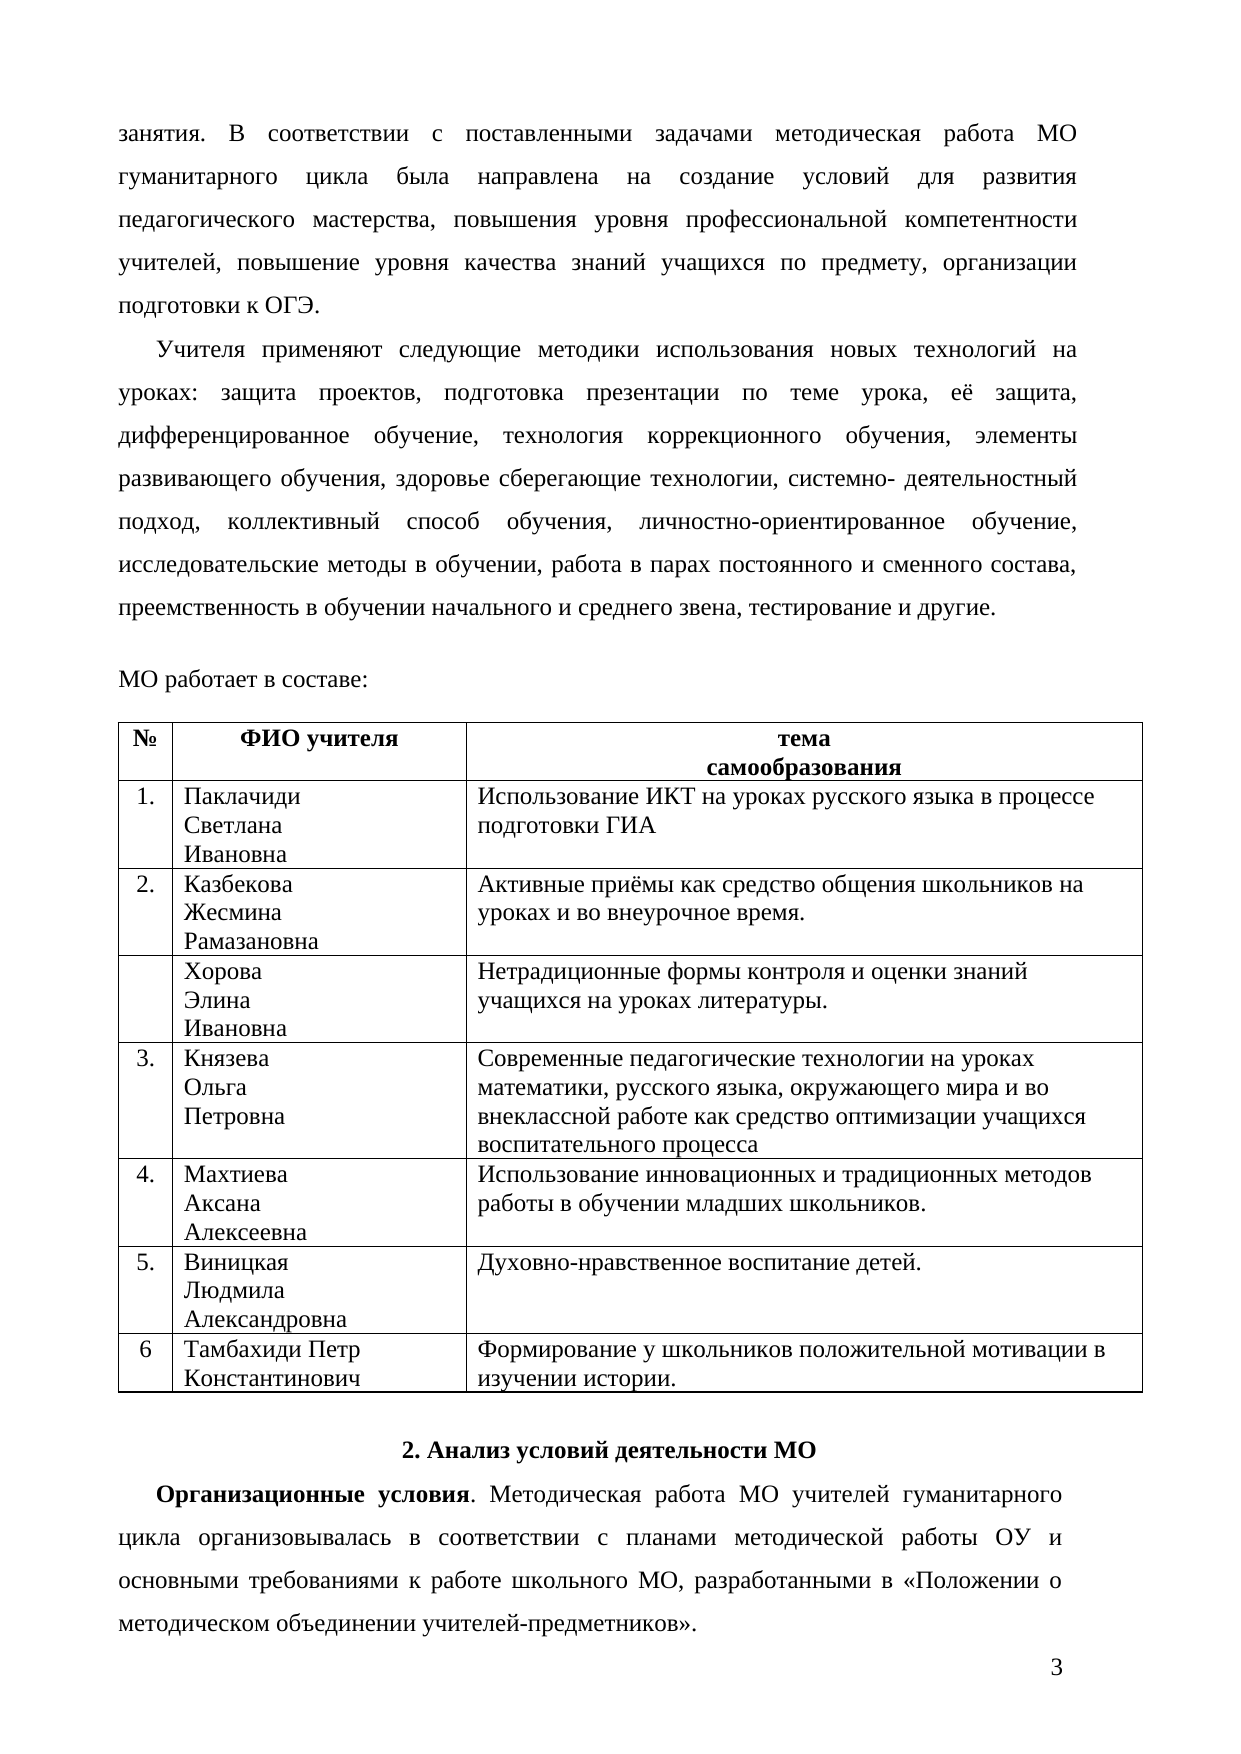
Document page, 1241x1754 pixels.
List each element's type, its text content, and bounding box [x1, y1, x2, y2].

table_cell Формирование у школьников положительной мотивации в изучении истории. [467, 1334, 1142, 1391]
table_cell 2. [119, 869, 172, 955]
table_cell Нетрадиционные формы контроля и оценки знаний учащихся на уроках литературы. [467, 956, 1142, 1042]
table_cell Виницкая Людмила Александровна [173, 1247, 466, 1333]
table_cell Казбекова Жесмина Рамазановна [173, 869, 466, 955]
table_header тема самообразования [467, 723, 1142, 780]
table_cell 1. [119, 781, 172, 868]
table_cell Паклачиди Светлана Ивановна [173, 781, 466, 868]
text 2. Анализ условий деятельности МО [118, 1436, 1063, 1464]
table_cell Использование инновационных и традиционных методов работы в обучении младших школьников. [467, 1159, 1142, 1246]
table_header № [119, 723, 172, 780]
table_cell 3. [119, 1043, 172, 1158]
table_cell Князева Ольга Петровна [173, 1043, 466, 1158]
table_cell Использование ИКТ на уроках русского языка в процессе подготовки ГИА [467, 781, 1142, 868]
table_cell [119, 956, 172, 1042]
table_header ФИО учителя [173, 723, 466, 780]
table_cell Духовно-нравственное воспитание детей. [467, 1247, 1142, 1333]
text МО работает в составе: [118, 664, 1078, 693]
table_cell Активные приёмы как средство общения школьников на уроках и во внеурочное время. [467, 869, 1142, 955]
table_cell Тамбахиди Петр Константинович [173, 1334, 466, 1391]
table_cell 6 [119, 1334, 172, 1391]
table_cell Хорова Элина Ивановна [173, 956, 466, 1042]
table_cell 4. [119, 1159, 172, 1246]
text занятия. В соответствии с поставленными задачами методическая работа МО гуманитарного цикла была направлена на создание условий для развития педагогического мастерства, повышения уровня профессиональной компетентности учителей, повышение уровня качества знаний учащихся по предмету, организации подготовки к ОГЭ. [118, 118, 1078, 319]
table_cell Махтиева Аксана Алексеевна [173, 1159, 466, 1246]
text Учителя применяют следующие методики использования новых технологий на уроках: защита проектов, подготовка презентации по теме урока, её защита, дифференцированное обучение, технология коррекционного обучения, элементы развивающего обучения, здоровье сберегающие технологии, системно- деятельностный подход, коллективный способ обучения, личностно-ориентированное обучение, исследовательские методы в обучении, работа в парах постоянного и сменного состава, преемственность в обучении начального и среднего звена, тестирование и другие. [118, 334, 1078, 621]
text Организационные условия. Методическая работа МО учителей гуманитарного цикла организовывалась в соответствии с планами методической работы ОУ и основными требованиями к работе школьного МО, разработанными в «Положении о методическом объединении учителей-предметников». [118, 1479, 1063, 1637]
table_cell 5. [119, 1247, 172, 1333]
table_cell Современные педагогические технологии на уроках математики, русского языка, окружающего мира и во внеклассной работе как средство оптимизации учащихся воспитательного процесса [467, 1043, 1142, 1158]
